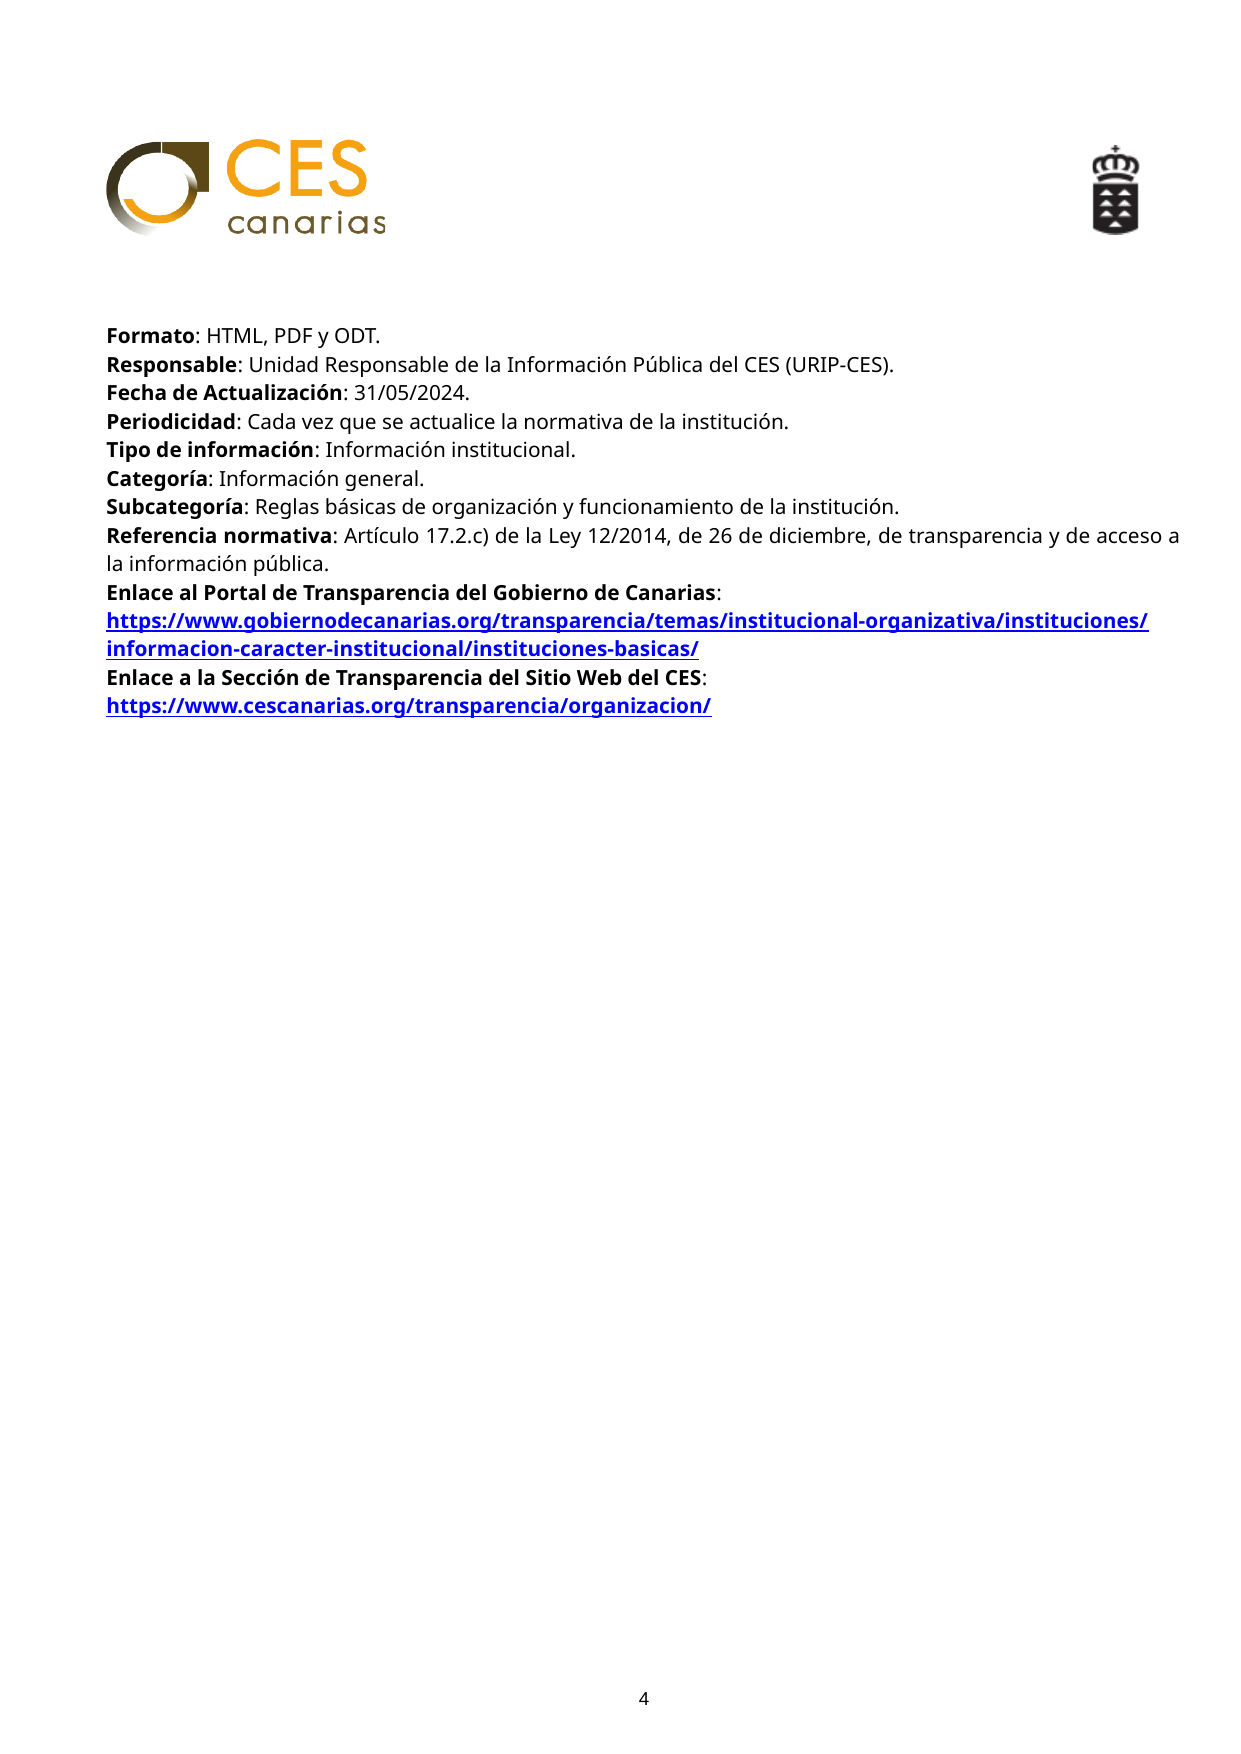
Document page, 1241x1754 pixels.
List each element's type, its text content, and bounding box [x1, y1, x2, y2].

text Enlace a la Sección de Transparencia del Sitio Web del CES: [106, 663, 1181, 691]
picture [1092, 145, 1140, 235]
picture [106, 139, 386, 237]
text Enlace al Portal de Transparencia del Gobierno de Canarias: [106, 578, 1181, 606]
text Periodicidad: Cada vez que se actualice la normativa de la institución. [106, 407, 1181, 435]
text Responsable: Unidad Responsable de la Información Pública del CES (URIP-CES). [106, 350, 1181, 378]
text https://www.cescanarias.org/transparencia/organizacion/ [106, 691, 1181, 720]
text Subcategoría: Reglas básicas de organización y funcionamiento de la institución. [106, 492, 1181, 521]
text https://www.gobiernodecanarias.org/transparencia/temas/institucional-organizativa/instituciones/informacion-caracter-institucional/instituciones-basicas/ [106, 606, 1181, 663]
text Referencia normativa: Artículo 17.2.c) de la Ley 12/2014, de 26 de diciembre, de transparencia y de acceso a la información pública. [106, 521, 1181, 578]
text Categoría: Información general. [106, 464, 1181, 492]
text Tipo de información: Información institucional. [106, 435, 1181, 464]
text Formato: HTML, PDF y ODT. [106, 322, 1181, 350]
text Fecha de Actualización: 31/05/2024. [106, 378, 1181, 407]
